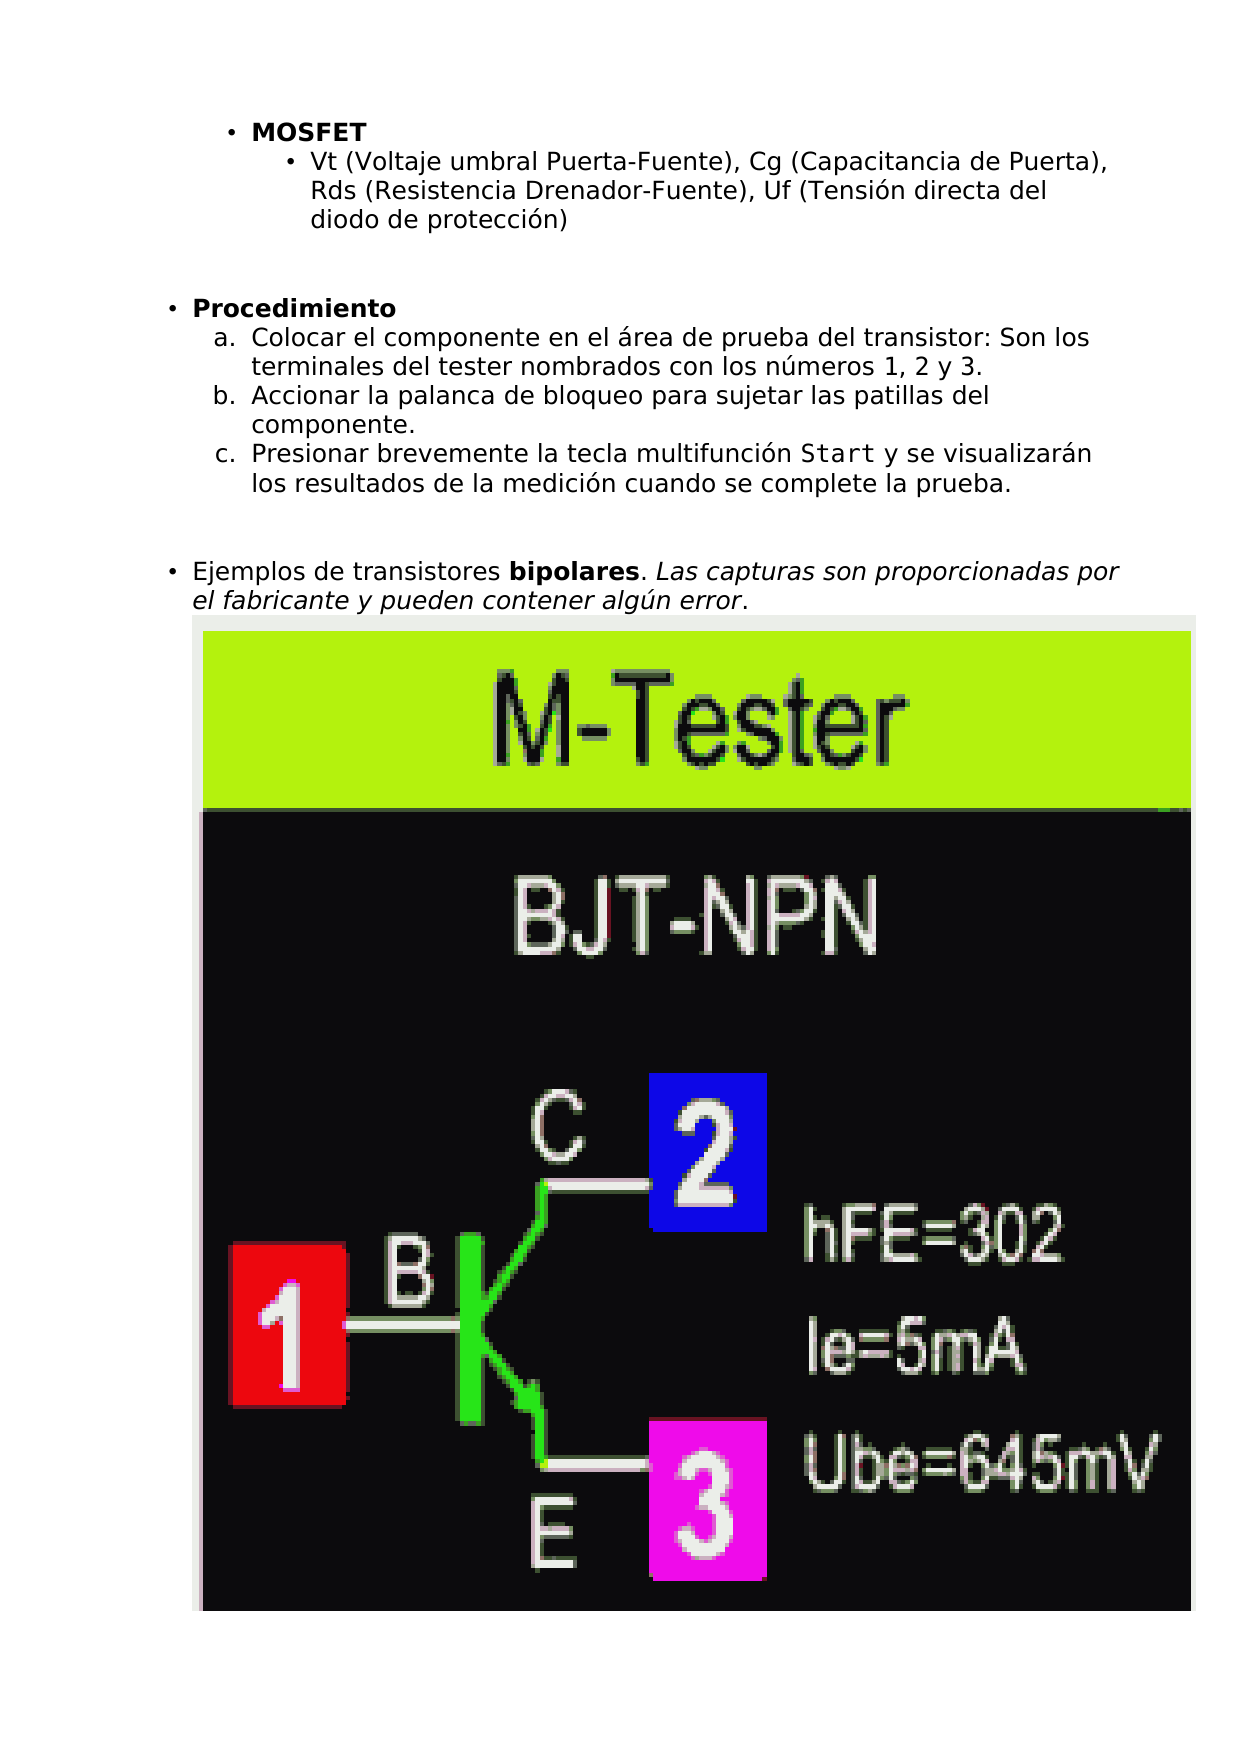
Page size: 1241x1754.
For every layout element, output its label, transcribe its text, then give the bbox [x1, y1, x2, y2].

list Procedimiento [177, 294, 1122, 323]
list Accionar la palanca de bloqueo para sujetar las patillas del componente. [236, 381, 1122, 439]
list Presionar brevemente la tecla multifunción Start y se visualizarán los resultados de la medición cuando se complete la prueba. [236, 439, 1122, 498]
picture [192, 615, 1196, 1611]
list MOSFET [236, 118, 1122, 147]
list Ejemplos de transistores bipolares. Las capturas son proporcionadas por el fabricante y pueden contener algún error. [177, 557, 1122, 1611]
list Colocar el componente en el área de prueba del transistor: Son los terminales del tester nombrados con los números 1, 2 y 3. [236, 323, 1122, 381]
list Vt (Voltaje umbral Puerta-Fuente), Cg (Capacitancia de Puerta), Rds (Resistencia Drenador-Fuente), Uf (Tensión directa del diodo de protección) [295, 147, 1122, 235]
